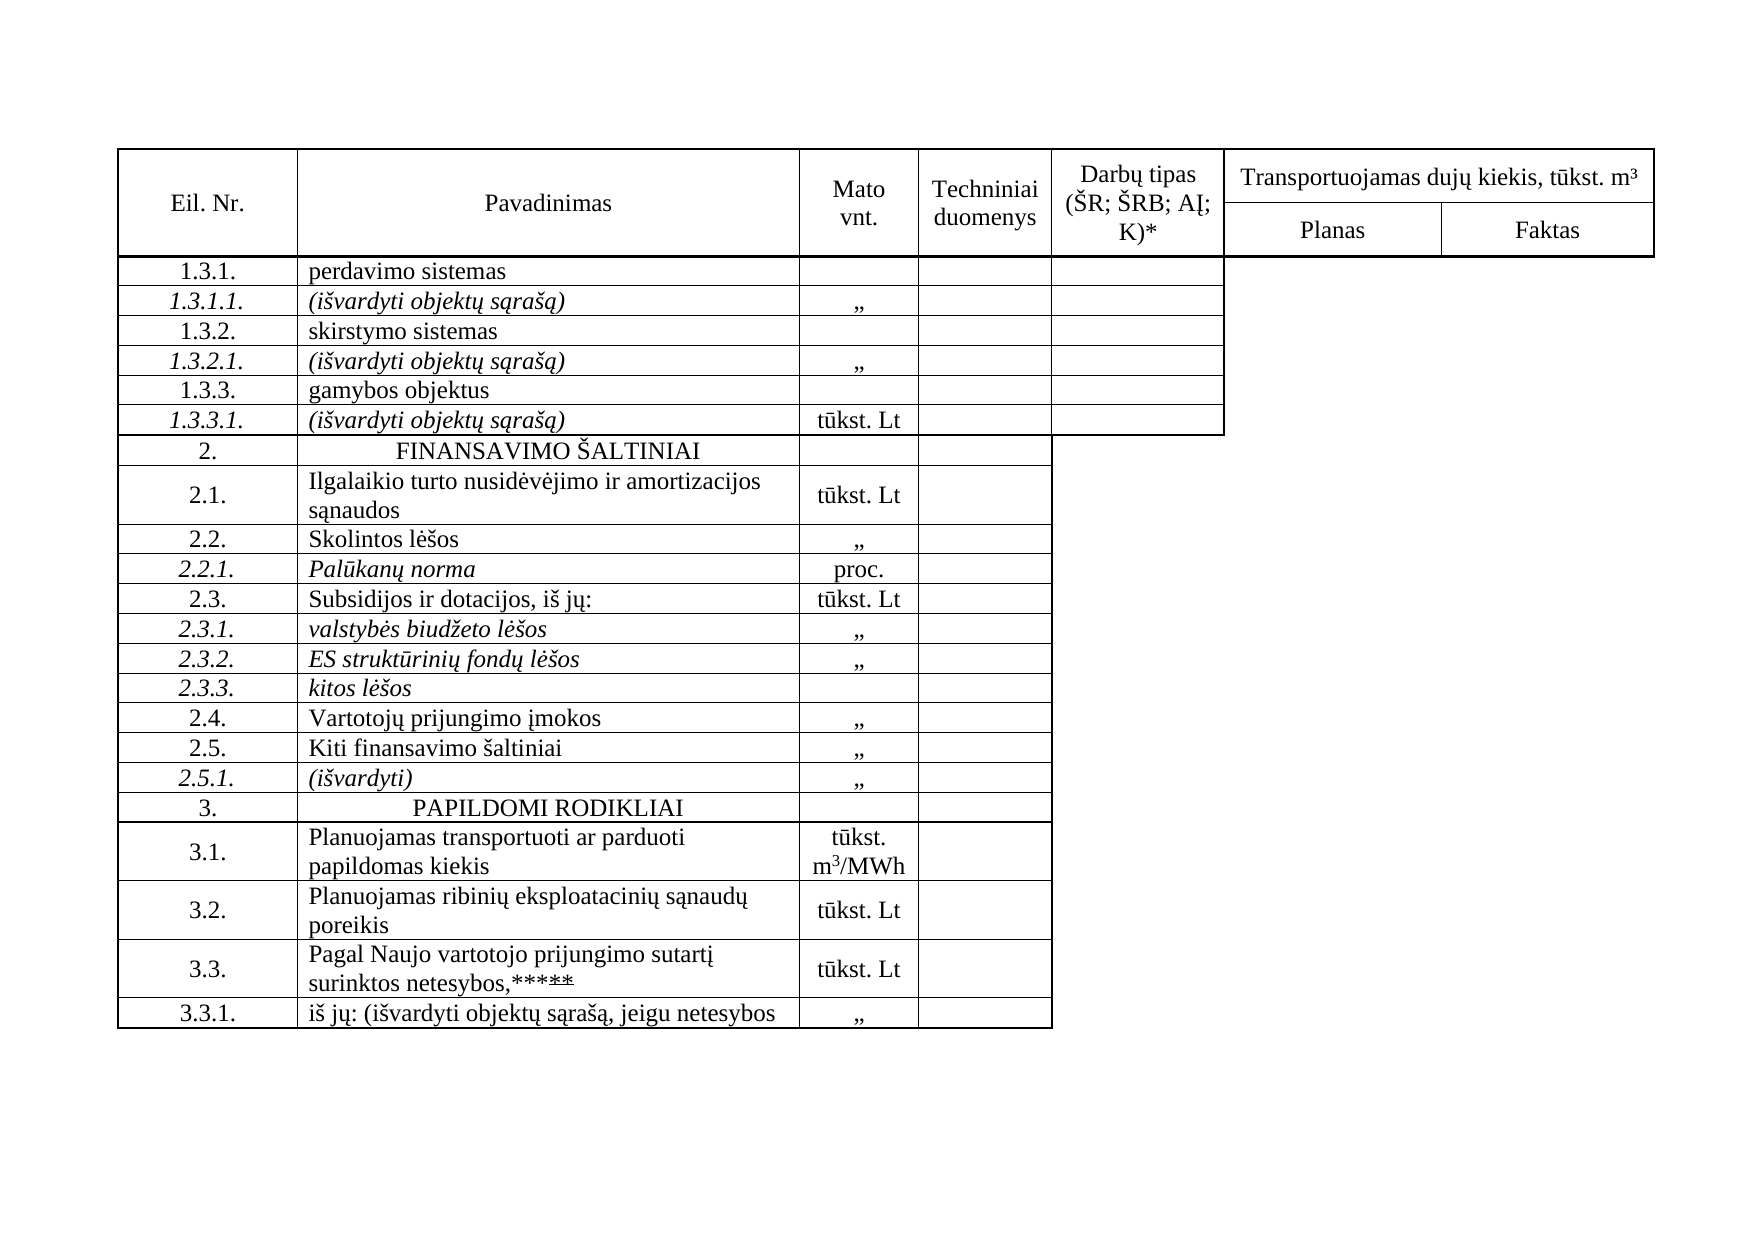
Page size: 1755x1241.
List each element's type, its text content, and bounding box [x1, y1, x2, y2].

table_cell [1225, 258, 1441, 285]
table_cell tūkst. Lt [800, 584, 918, 613]
table_cell Planuojamas ribinių eksploatacinių sąnaudų poreikis [298, 881, 799, 938]
table_cell ES struktūrinių fondų lėšos [298, 644, 799, 672]
table_cell 2.3.1. [119, 614, 297, 643]
table_cell [1053, 792, 1224, 821]
table_cell [800, 316, 918, 345]
table_cell [919, 823, 1051, 880]
table_cell [1224, 434, 1441, 465]
table_cell 2.5. [119, 733, 297, 762]
table_cell [800, 436, 918, 465]
table_cell [1441, 285, 1653, 315]
table_cell [1053, 673, 1224, 702]
table_cell [1053, 436, 1224, 465]
table_cell tūkst. Lt [800, 881, 918, 938]
table_cell proc. [800, 554, 918, 583]
table_cell [919, 703, 1051, 732]
table_cell Subsidijos ir dotacijos, iš jų: [298, 584, 799, 613]
table_cell [919, 733, 1051, 762]
table_cell [919, 793, 1051, 821]
table_cell [1441, 673, 1653, 702]
table_cell [919, 584, 1051, 613]
table_cell 3.1. [119, 823, 297, 880]
table_cell „ [800, 733, 918, 762]
table_cell [800, 258, 918, 285]
table_cell [1224, 583, 1441, 613]
table_cell [919, 316, 1051, 345]
table_cell 3.3. [119, 940, 297, 997]
table_cell [1052, 376, 1223, 404]
table_cell [1224, 880, 1441, 938]
table_cell [1441, 434, 1653, 465]
table_cell [1053, 939, 1224, 997]
table_cell 2.3.3. [119, 674, 297, 702]
table_cell skirstymo sistemas [298, 316, 799, 345]
table_cell [1053, 524, 1224, 553]
table_cell 2. [119, 436, 297, 465]
table_cell [919, 405, 1051, 434]
table_cell [1441, 762, 1653, 792]
table_cell [1441, 315, 1653, 345]
table_cell Planuojamas transportuoti ar parduoti papildomas kiekis [298, 823, 799, 880]
table_cell „ [800, 998, 918, 1027]
table_cell [919, 376, 1051, 404]
table_cell „ [800, 644, 918, 672]
table_cell 2.1. [119, 466, 297, 523]
table_cell [1224, 673, 1441, 702]
table_cell „ [800, 346, 918, 374]
table_cell [1053, 613, 1224, 643]
table_cell valstybės biudžeto lėšos [298, 614, 799, 643]
table_cell [919, 614, 1051, 643]
table_cell [1441, 732, 1653, 762]
table_cell [1441, 643, 1653, 672]
table_cell [919, 436, 1051, 465]
table_cell [1225, 315, 1441, 345]
table_cell gamybos objektus [298, 376, 799, 404]
table_cell (išvardyti) [298, 763, 799, 792]
table_cell 2.2.1. [119, 554, 297, 583]
table_cell 2.3. [119, 584, 297, 613]
table_cell [800, 674, 918, 702]
table_cell [1053, 997, 1224, 1027]
table_cell [919, 763, 1051, 792]
table_cell [919, 258, 1051, 285]
table_cell [1224, 732, 1441, 762]
table_cell Palūkanų norma [298, 554, 799, 583]
table_cell [1053, 732, 1224, 762]
table_cell [800, 376, 918, 404]
table_cell [919, 940, 1051, 997]
table_cell [1052, 258, 1223, 285]
table_cell [1053, 553, 1224, 583]
table_cell 1.3.1.1. [119, 286, 297, 315]
table_cell 2.3.2. [119, 644, 297, 672]
table_cell [1224, 792, 1441, 821]
table_cell tūkst. Lt [800, 466, 918, 523]
table_cell [1441, 404, 1653, 434]
table_cell [1441, 375, 1653, 404]
table_cell [1441, 345, 1653, 374]
table_cell [1052, 405, 1223, 434]
table_cell „ [800, 703, 918, 732]
table_cell [919, 674, 1051, 702]
table_cell [1441, 613, 1653, 643]
table_cell [919, 286, 1051, 315]
table_cell [1441, 997, 1653, 1027]
table_cell [1441, 880, 1653, 938]
table_cell [1224, 524, 1441, 553]
table_cell [1052, 346, 1223, 374]
table_cell [1053, 465, 1224, 523]
table_cell 2.2. [119, 525, 297, 553]
table_cell [1225, 404, 1441, 434]
table_cell [919, 466, 1051, 523]
table_header Transportuojamas dujų kiekis, tūkst. m³ [1225, 150, 1653, 202]
table_cell 1.3.3.1. [119, 405, 297, 434]
table_cell [919, 881, 1051, 938]
table_cell 1.3.1. [119, 258, 297, 285]
table_cell [919, 525, 1051, 553]
table_cell „ [800, 286, 918, 315]
table_cell [1053, 821, 1224, 880]
table_cell „ [800, 763, 918, 792]
table_cell [1053, 762, 1224, 792]
table_cell „ [800, 614, 918, 643]
table_cell [1225, 345, 1441, 374]
table_cell [1224, 465, 1441, 523]
table_header Eil. Nr. [119, 150, 297, 255]
table_cell [1053, 583, 1224, 613]
table_cell [1225, 375, 1441, 404]
table_cell PAPILDOMI RODIKLIAI [298, 793, 799, 821]
table_cell [1053, 643, 1224, 672]
table_cell [1224, 553, 1441, 583]
table_cell 3. [119, 793, 297, 821]
table_cell Pagal Naujo vartotojo prijungimo sutartį surinktos netesybos,***** [298, 940, 799, 997]
table_cell [1441, 583, 1653, 613]
table_cell 3.3.1. [119, 998, 297, 1027]
table_header Mato vnt. [800, 150, 918, 255]
table_cell [919, 644, 1051, 672]
table_cell [1224, 997, 1441, 1027]
table_cell [1053, 702, 1224, 732]
table_cell 1.3.3. [119, 376, 297, 404]
table_cell [1224, 939, 1441, 997]
table_cell [1224, 643, 1441, 672]
table_cell [1224, 613, 1441, 643]
table_cell [1224, 762, 1441, 792]
table_cell [1441, 524, 1653, 553]
table_cell FINANSAVIMO ŠALTINIAI [298, 436, 799, 465]
table_cell [1441, 939, 1653, 997]
table_cell [1441, 792, 1653, 821]
table_cell [919, 998, 1051, 1027]
table_cell iš jų: (išvardyti objektų sąrašą, jeigu netesybos [298, 998, 799, 1027]
table_cell [919, 346, 1051, 374]
table_cell 2.5.1. [119, 763, 297, 792]
table_cell (išvardyti objektų sąrašą) [298, 286, 799, 315]
table_header Techniniai duomenys [919, 150, 1051, 255]
table_cell tūkst. Lt [800, 940, 918, 997]
table_cell [1441, 553, 1653, 583]
table_cell 1.3.2.1. [119, 346, 297, 374]
table_cell [1052, 316, 1223, 345]
table_cell Kiti finansavimo šaltiniai [298, 733, 799, 762]
table_cell (išvardyti objektų sąrašą) [298, 346, 799, 374]
table_cell [1441, 258, 1653, 285]
table_cell tūkst. m3/MWh [800, 823, 918, 880]
table_cell tūkst. Lt [800, 405, 918, 434]
table_cell [1441, 821, 1653, 880]
table_cell 3.2. [119, 881, 297, 938]
table_cell kitos lėšos [298, 674, 799, 702]
table_cell [919, 554, 1051, 583]
table_cell [1441, 465, 1653, 523]
table_cell Faktas [1442, 203, 1653, 255]
table_cell 2.4. [119, 703, 297, 732]
table_cell [1441, 702, 1653, 732]
table_cell [1225, 285, 1441, 315]
table_cell [1053, 880, 1224, 938]
table_cell [1052, 286, 1223, 315]
table_cell 1.3.2. [119, 316, 297, 345]
table_cell „ [800, 525, 918, 553]
table_header Darbų tipas (ŠR; ŠRB; AĮ; K)* [1052, 150, 1223, 255]
table_cell Skolintos lėšos [298, 525, 799, 553]
table_cell Ilgalaikio turto nusidėvėjimo ir amortizacijos sąnaudos [298, 466, 799, 523]
table_cell perdavimo sistemas [298, 258, 799, 285]
table_cell Planas [1225, 203, 1441, 255]
table_cell [1224, 702, 1441, 732]
table_cell [800, 793, 918, 821]
table_header Pavadinimas [298, 150, 799, 255]
table_cell [1224, 821, 1441, 880]
table_cell Vartotojų prijungimo įmokos [298, 703, 799, 732]
table_cell (išvardyti objektų sąrašą) [298, 405, 799, 434]
